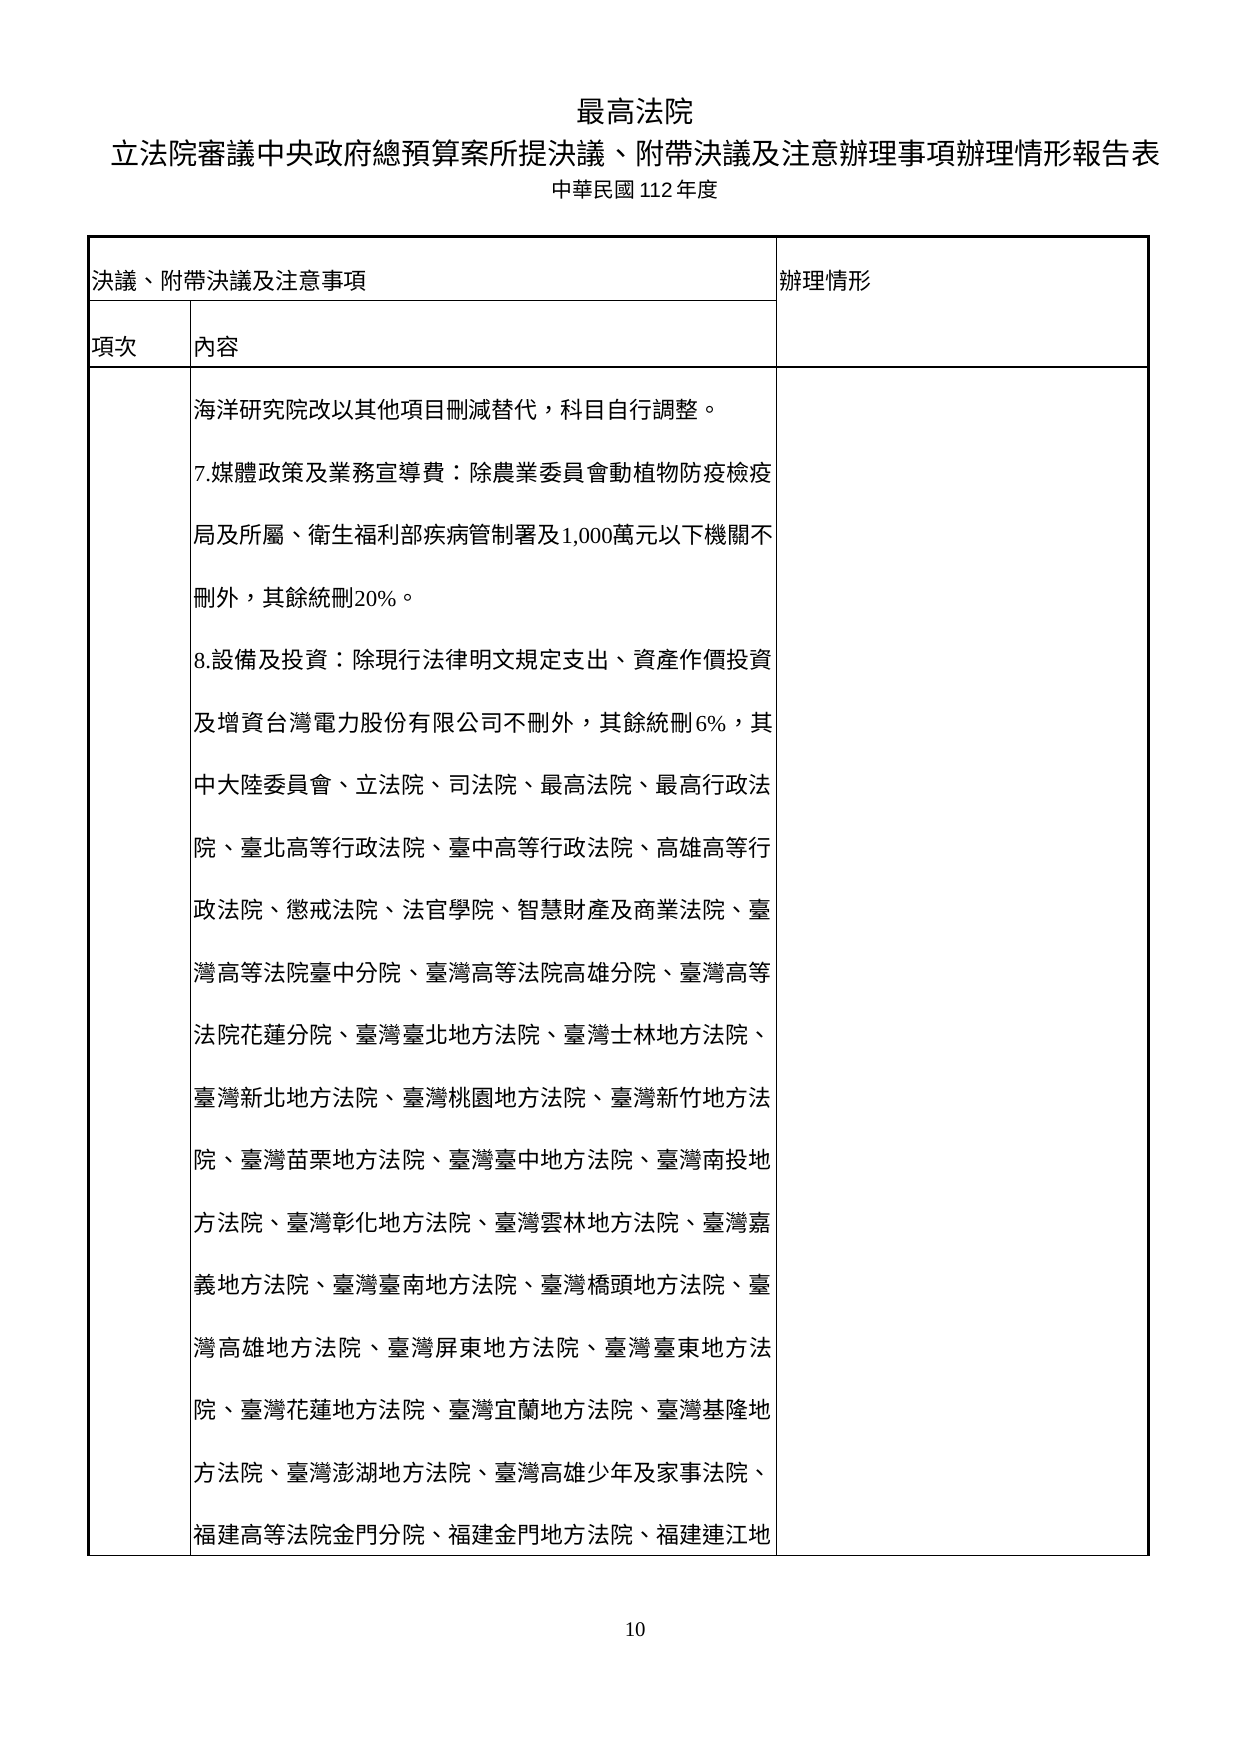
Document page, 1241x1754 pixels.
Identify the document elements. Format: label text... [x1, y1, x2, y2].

table_cell [90, 368, 190, 1554]
table_cell 項次 [90, 301, 190, 366]
table_cell 海洋研究院改以其他項目刪減替代，科目自行調整。 7.媒體政策及業務宣導費：除農業委員會動植物防疫檢疫局及所屬、衛生福利部疾病管制署及1,000萬元以下機關不刪外，其餘統刪20%。 8.設備及投資：除現行法律明文規定支出、資產作價投資及增資台灣電力股份有限公司不刪外，其餘統刪6%，其中大陸委員會、立法院、司法院、最高法院、最高行政法院、臺北高等行政法院、臺中高等行政法院、高雄高等行政法院、懲戒法院、法官學院、智慧財產及商業法院、臺灣高等法院臺中分院、臺灣高等法院高雄分院、臺灣高等法院花蓮分院、臺灣臺北地方法院、臺灣士林地方法院、臺灣新北地方法院、臺灣桃園地方法院、臺灣新竹地方法院、臺灣苗栗地方法院、臺灣臺中地方法院、臺灣南投地方法院、臺灣彰化地方法院、臺灣雲林地方法院、臺灣嘉義地方法院、臺灣臺南地方法院、臺灣橋頭地方法院、臺灣高雄地方法院、臺灣屏東地方法院、臺灣臺東地方法院、臺灣花蓮地方法院、臺灣宜蘭地方法院、臺灣基隆地方法院、臺灣澎湖地方法院、臺灣高雄少年及家事法院、福建高等法院金門分院、福建金門地方法院、福建連江地 [191, 368, 776, 1554]
table_cell [777, 368, 1147, 1554]
table_header 決議、附帶決議及注意事項 [90, 238, 776, 300]
table_header 辦理情形 [777, 238, 1147, 366]
table_cell 內容 [191, 301, 776, 366]
